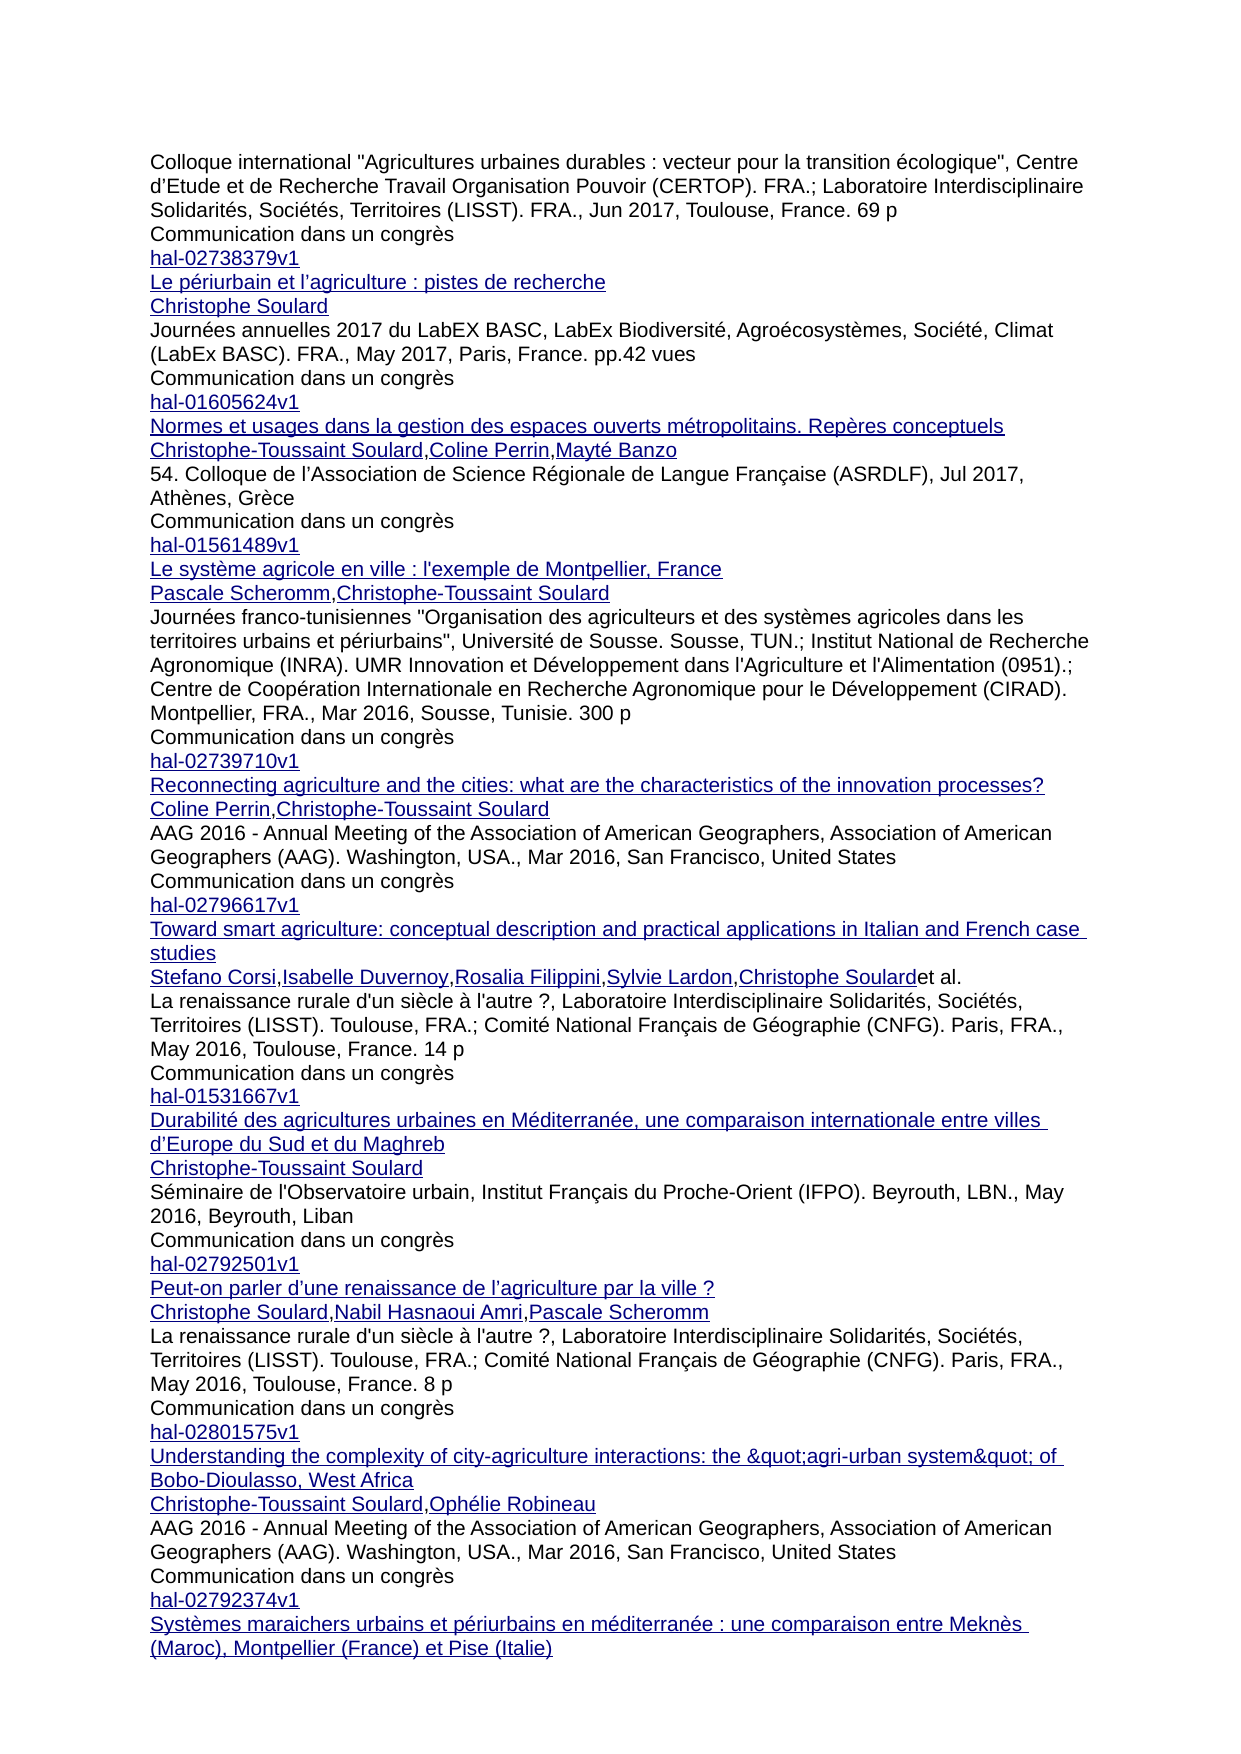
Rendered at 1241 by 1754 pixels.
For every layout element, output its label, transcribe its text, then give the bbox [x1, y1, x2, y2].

table_cell Toward smart agriculture: conceptual description and practical applications in Italian and French case studies Stefano Corsi,Isabelle Duvernoy,Rosalia Filippini,Sylvie Lardon,Christophe Soulardet al. La renaissance rurale d'un siècle à l'autre ?, Laboratoire Interdisciplinaire Solidarités, Sociétés, Territoires (LISST). Toulouse, FRA.; Comité National Français de Géographie (CNFG). Paris, FRA., May 2016, Toulouse, France. 14 p Communication dans un congrès hal-01531667v1 [150, 917, 1090, 1108]
table_cell Peut-on parler d’une renaissance de l’agriculture par la ville ? Christophe Soulard,Nabil Hasnaoui Amri,Pascale Scheromm La renaissance rurale d'un siècle à l'autre ?, Laboratoire Interdisciplinaire Solidarités, Sociétés, Territoires (LISST). Toulouse, FRA.; Comité National Français de Géographie (CNFG). Paris, FRA., May 2016, Toulouse, France. 8 p Communication dans un congrès hal-02801575v1 [150, 1276, 1090, 1444]
table_cell Colloque international "Agricultures urbaines durables : vecteur pour la transition écologique", Centre d’Etude et de Recherche Travail Organisation Pouvoir (CERTOP). FRA.; Laboratoire Interdisciplinaire Solidarités, Sociétés, Territoires (LISST). FRA., Jun 2017, Toulouse, France. 69 p Communication dans un congrès hal-02738379v1 [150, 150, 1090, 270]
table_cell Le périurbain et l’agriculture : pistes de recherche Christophe Soulard Journées annuelles 2017 du LabEX BASC, LabEx Biodiversité, Agroécosystèmes, Société, Climat (LabEx BASC). FRA., May 2017, Paris, France. pp.42 vues Communication dans un congrès hal-01605624v1 [150, 270, 1090, 413]
table_cell Durabilité des agricultures urbaines en Méditerranée, une comparaison internationale entre villes d’Europe du Sud et du Maghreb Christophe-Toussaint Soulard Séminaire de l'Observatoire urbain, Institut Français du Proche-Orient (IFPO). Beyrouth, LBN., May 2016, Beyrouth, Liban Communication dans un congrès hal-02792501v1 [150, 1108, 1090, 1276]
table_cell Systèmes maraichers urbains et périurbains en méditerranée : une comparaison entre Meknès (Maroc), Montpellier (France) et Pise (Italie) [150, 1611, 1090, 1659]
table_cell Le système agricole en ville : l'exemple de Montpellier, France Pascale Scheromm,Christophe-Toussaint Soulard Journées franco-tunisiennes "Organisation des agriculteurs et des systèmes agricoles dans les territoires urbains et périurbains", Université de Sousse. Sousse, TUN.; Institut National de Recherche Agronomique (INRA). UMR Innovation et Développement dans l'Agriculture et l'Alimentation (0951).; Centre de Coopération Internationale en Recherche Agronomique pour le Développement (CIRAD). Montpellier, FRA., Mar 2016, Sousse, Tunisie. 300 p Communication dans un congrès hal-02739710v1 [150, 557, 1090, 773]
table_cell Understanding the complexity of city-agriculture interactions: the &quot;agri-urban system&quot; of Bobo-Dioulasso, West Africa Christophe-Toussaint Soulard,Ophélie Robineau AAG 2016 - Annual Meeting of the Association of American Geographers, Association of American Geographers (AAG). Washington, USA., Mar 2016, San Francisco, United States Communication dans un congrès hal-02792374v1 [150, 1444, 1090, 1611]
table_cell Normes et usages dans la gestion des espaces ouverts métropolitains. Repères conceptuels Christophe-Toussaint Soulard,Coline Perrin,Mayté Banzo 54. Colloque de l’Association de Science Régionale de Langue Française (ASRDLF), Jul 2017, Athènes, Grèce Communication dans un congrès hal-01561489v1 [150, 414, 1090, 557]
table_cell Reconnecting agriculture and the cities: what are the characteristics of the innovation processes? Coline Perrin,Christophe-Toussaint Soulard AAG 2016 - Annual Meeting of the Association of American Geographers, Association of American Geographers (AAG). Washington, USA., Mar 2016, San Francisco, United States Communication dans un congrès hal-02796617v1 [150, 773, 1090, 917]
